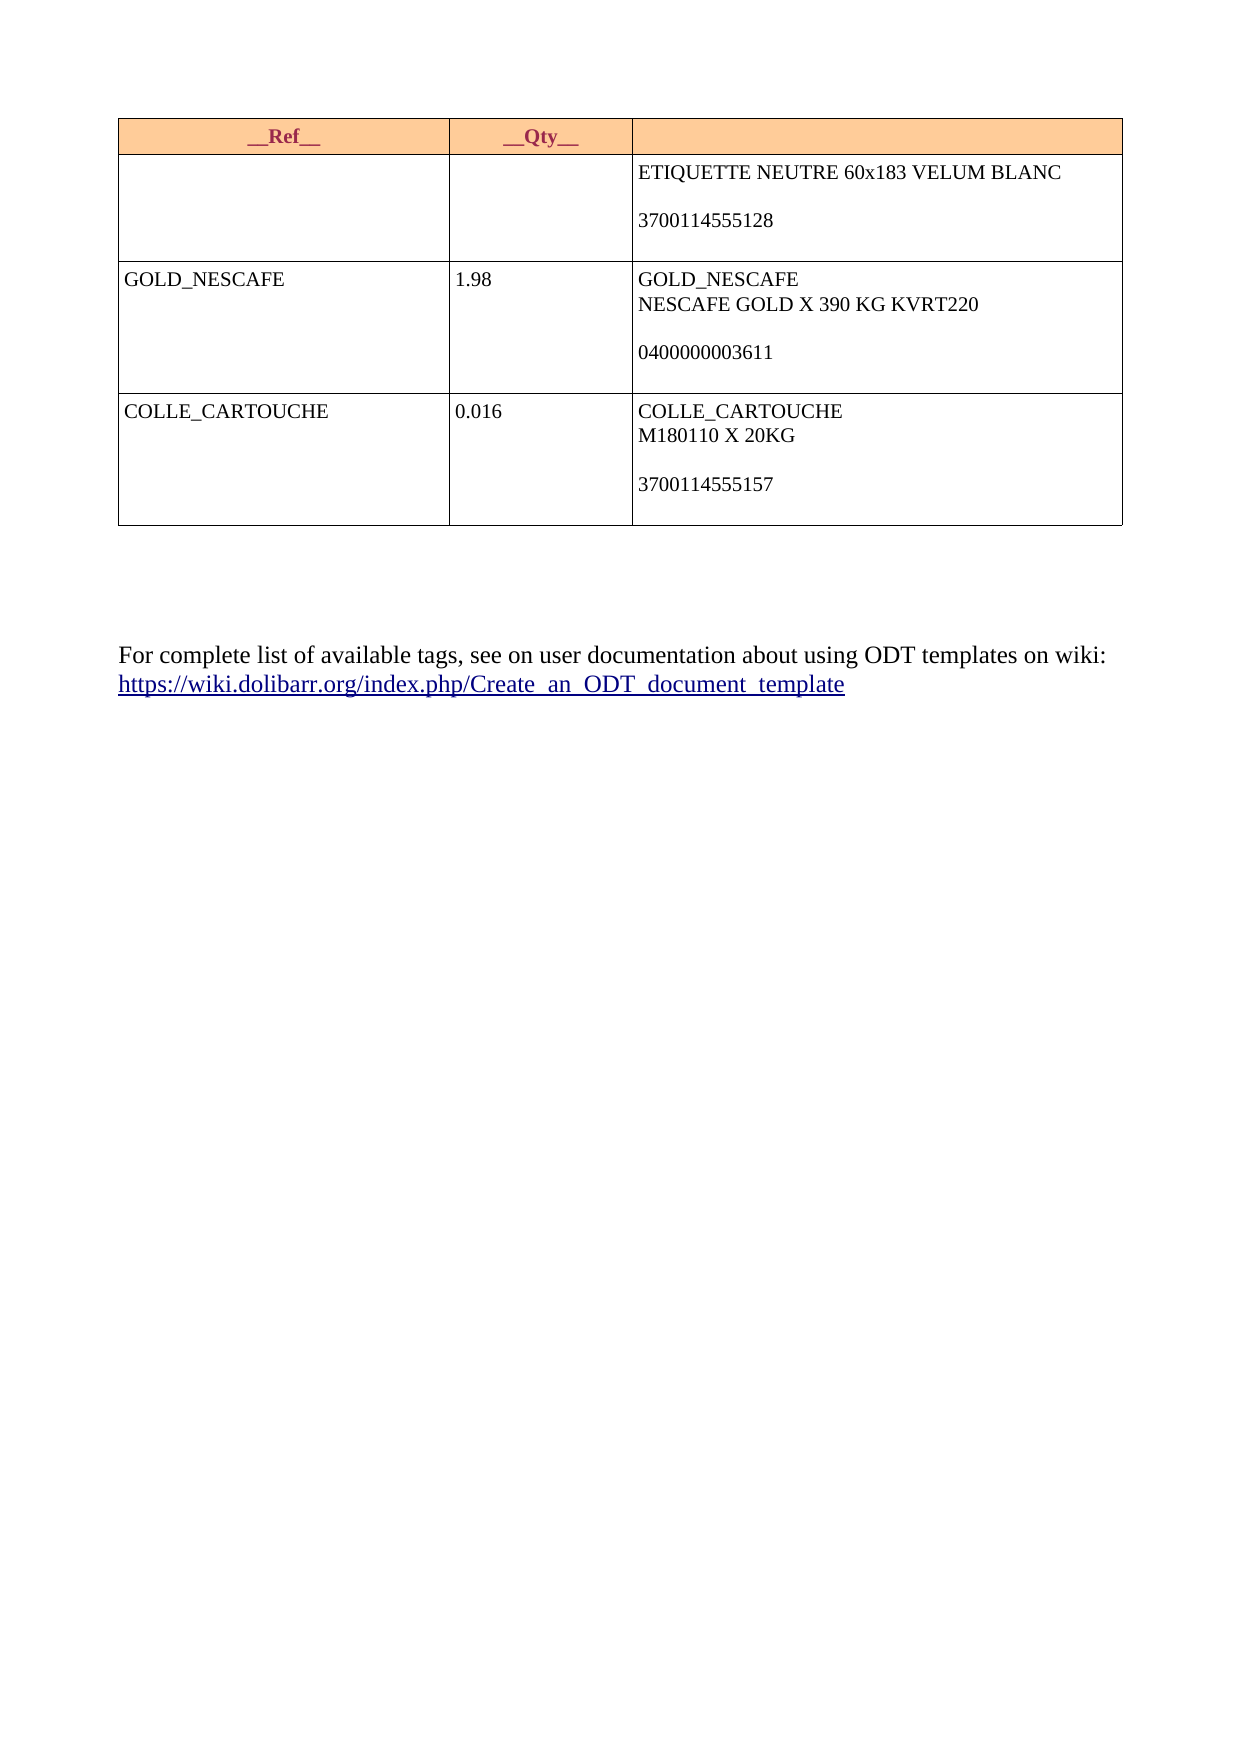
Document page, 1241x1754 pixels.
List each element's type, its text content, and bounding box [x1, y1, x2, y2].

table_cell GOLD_NESCAFE NESCAFE GOLD X 390 KG KVRT220 0400000003611 [633, 262, 1122, 393]
text https://wiki.dolibarr.org/index.php/Create_an_ODT_document_template [118, 669, 1122, 698]
table_header __Ref__ [119, 119, 449, 154]
table_cell COLLE_CARTOUCHE [119, 394, 449, 525]
table_cell [119, 155, 449, 261]
table_header [633, 119, 1122, 154]
table_cell 1.98 [450, 262, 632, 393]
table_cell 0.016 [450, 394, 632, 525]
table_header __Qty__ [450, 119, 632, 154]
table_cell COLLE_CARTOUCHE M180110 X 20KG 3700114555157 [633, 394, 1122, 525]
table_cell GOLD_NESCAFE [119, 262, 449, 393]
table_cell [450, 155, 632, 261]
table_cell ETIQUETTE NEUTRE 60x183 VELUM BLANC 3700114555128 [633, 155, 1122, 261]
text For complete list of available tags, see on user documentation about using ODT templates on wiki: [118, 640, 1122, 669]
